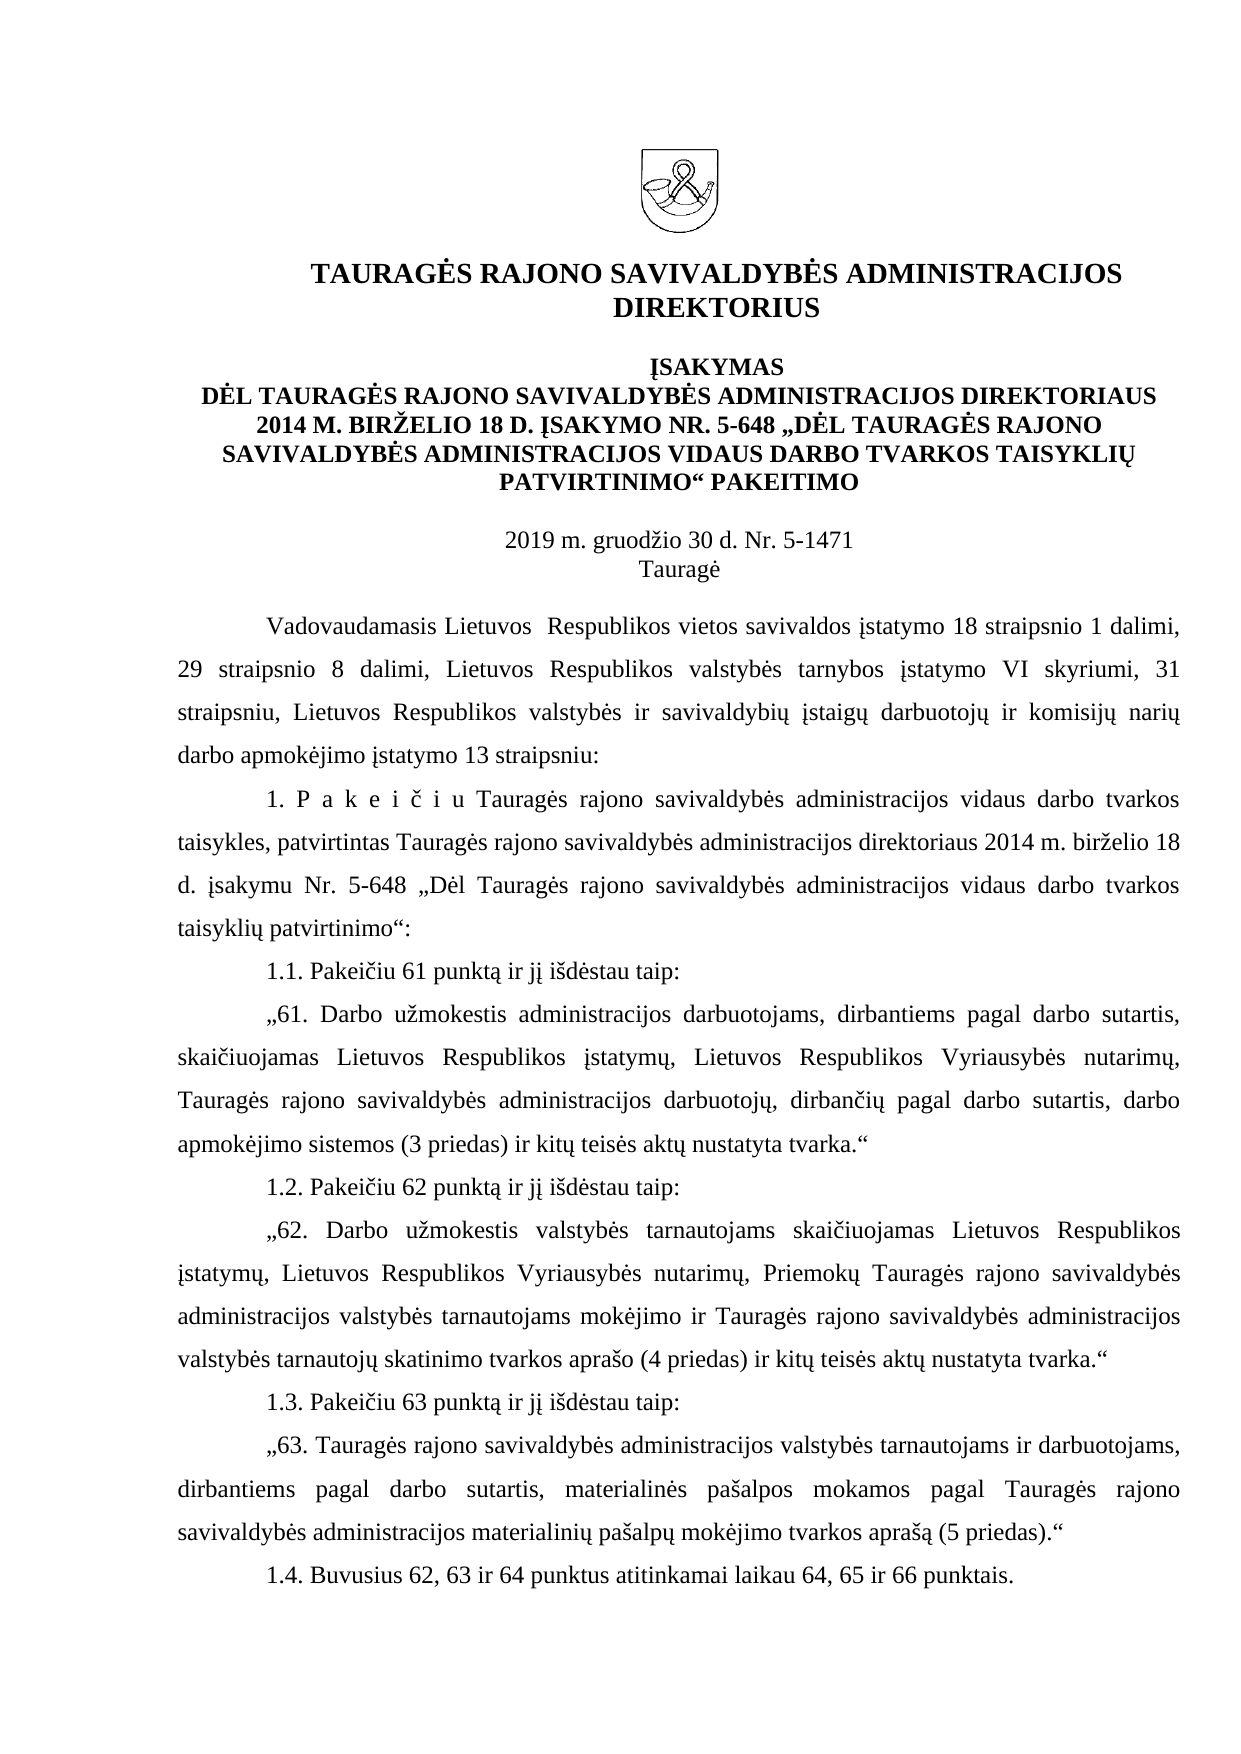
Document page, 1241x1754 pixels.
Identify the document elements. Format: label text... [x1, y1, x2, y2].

text 1.1. Pakeičiu 61 punktą ir jį išdėstau taip: [177, 956, 1181, 985]
text 1. P a k e i č i u Tauragės rajono savivaldybės administracijos vidaus darbo tvarkos taisykles, patvirtintas Tauragės rajono savivaldybės administracijos direktoriaus 2014 m. birželio 18 d. įsakymu Nr. 5-648 „Dėl Tauragės rajono savivaldybės administracijos vidaus darbo tvarkos taisyklių patvirtinimo“: [177, 784, 1181, 942]
text 1.4. Buvusius 62, 63 ir 64 punktus atitinkamai laikau 64, 65 ir 66 punktais. [177, 1560, 1181, 1589]
text Vadovaudamasis Lietuvos Respublikos vietos savivaldos įstatymo 18 straipsnio 1 dalimi, 29 straipsnio 8 dalimi, Lietuvos Respublikos valstybės tarnybos įstatymo VI skyriumi, 31 straipsniu, Lietuvos Respublikos valstybės ir savivaldybių įstaigų darbuotojų ir komisijų narių darbo apmokėjimo įstatymo 13 straipsniu: [177, 611, 1181, 769]
text „62. Darbo užmokestis valstybės tarnautojams skaičiuojamas Lietuvos Respublikos įstatymų, Lietuvos Respublikos Vyriausybės nutarimų, Priemokų Tauragės rajono savivaldybės administracijos valstybės tarnautojams mokėjimo ir Tauragės rajono savivaldybės administracijos valstybės tarnautojų skatinimo tvarkos aprašo (4 priedas) ir kitų teisės aktų nustatyta tvarka.“ [177, 1215, 1181, 1373]
text Tauragė [177, 554, 1181, 582]
text TAURAGĖS RAJONO SAVIVALDYBĖS ADMINISTRACIJOS [177, 257, 1181, 290]
text 2019 m. gruodžio 30 d. Nr. 5-1471 [177, 525, 1181, 554]
text „61. Darbo užmokestis administracijos darbuotojams, dirbantiems pagal darbo sutartis, skaičiuojamas Lietuvos Respublikos įstatymų, Lietuvos Respublikos Vyriausybės nutarimų, Tauragės rajono savivaldybės administracijos darbuotojų, dirbančių pagal darbo sutartis, darbo apmokėjimo sistemos (3 priedas) ir kitų teisės aktų nustatyta tvarka.“ [177, 999, 1181, 1157]
text 1.3. Pakeičiu 63 punktą ir jį išdėstau taip: [177, 1387, 1181, 1416]
text 1.2. Pakeičiu 62 punktą ir jį išdėstau taip: [177, 1172, 1181, 1201]
text DĖL TAURAGĖS RAJONO SAVIVALDYBĖS ADMINISTRACIJOS DIREKTORIAUS 2014 M. BIRŽELIO 18 D. ĮSAKYMO NR. 5-648 „DĖL TAURAGĖS RAJONO SAVIVALDYBĖS ADMINISTRACIJOS VIDAUS DARBO TVARKOS TAISYKLIŲ PATVIRTINIMO“ PAKEITIMO [177, 381, 1181, 496]
text ĮSAKYMAS [177, 352, 1181, 381]
text „63. Tauragės rajono savivaldybės administracijos valstybės tarnautojams ir darbuotojams, dirbantiems pagal darbo sutartis, materialinės pašalpos mokamos pagal Tauragės rajono savivaldybės administracijos materialinių pašalpų mokėjimo tvarkos aprašą (5 priedas).“ [177, 1431, 1181, 1546]
text DIREKTORIUS [177, 290, 1181, 324]
